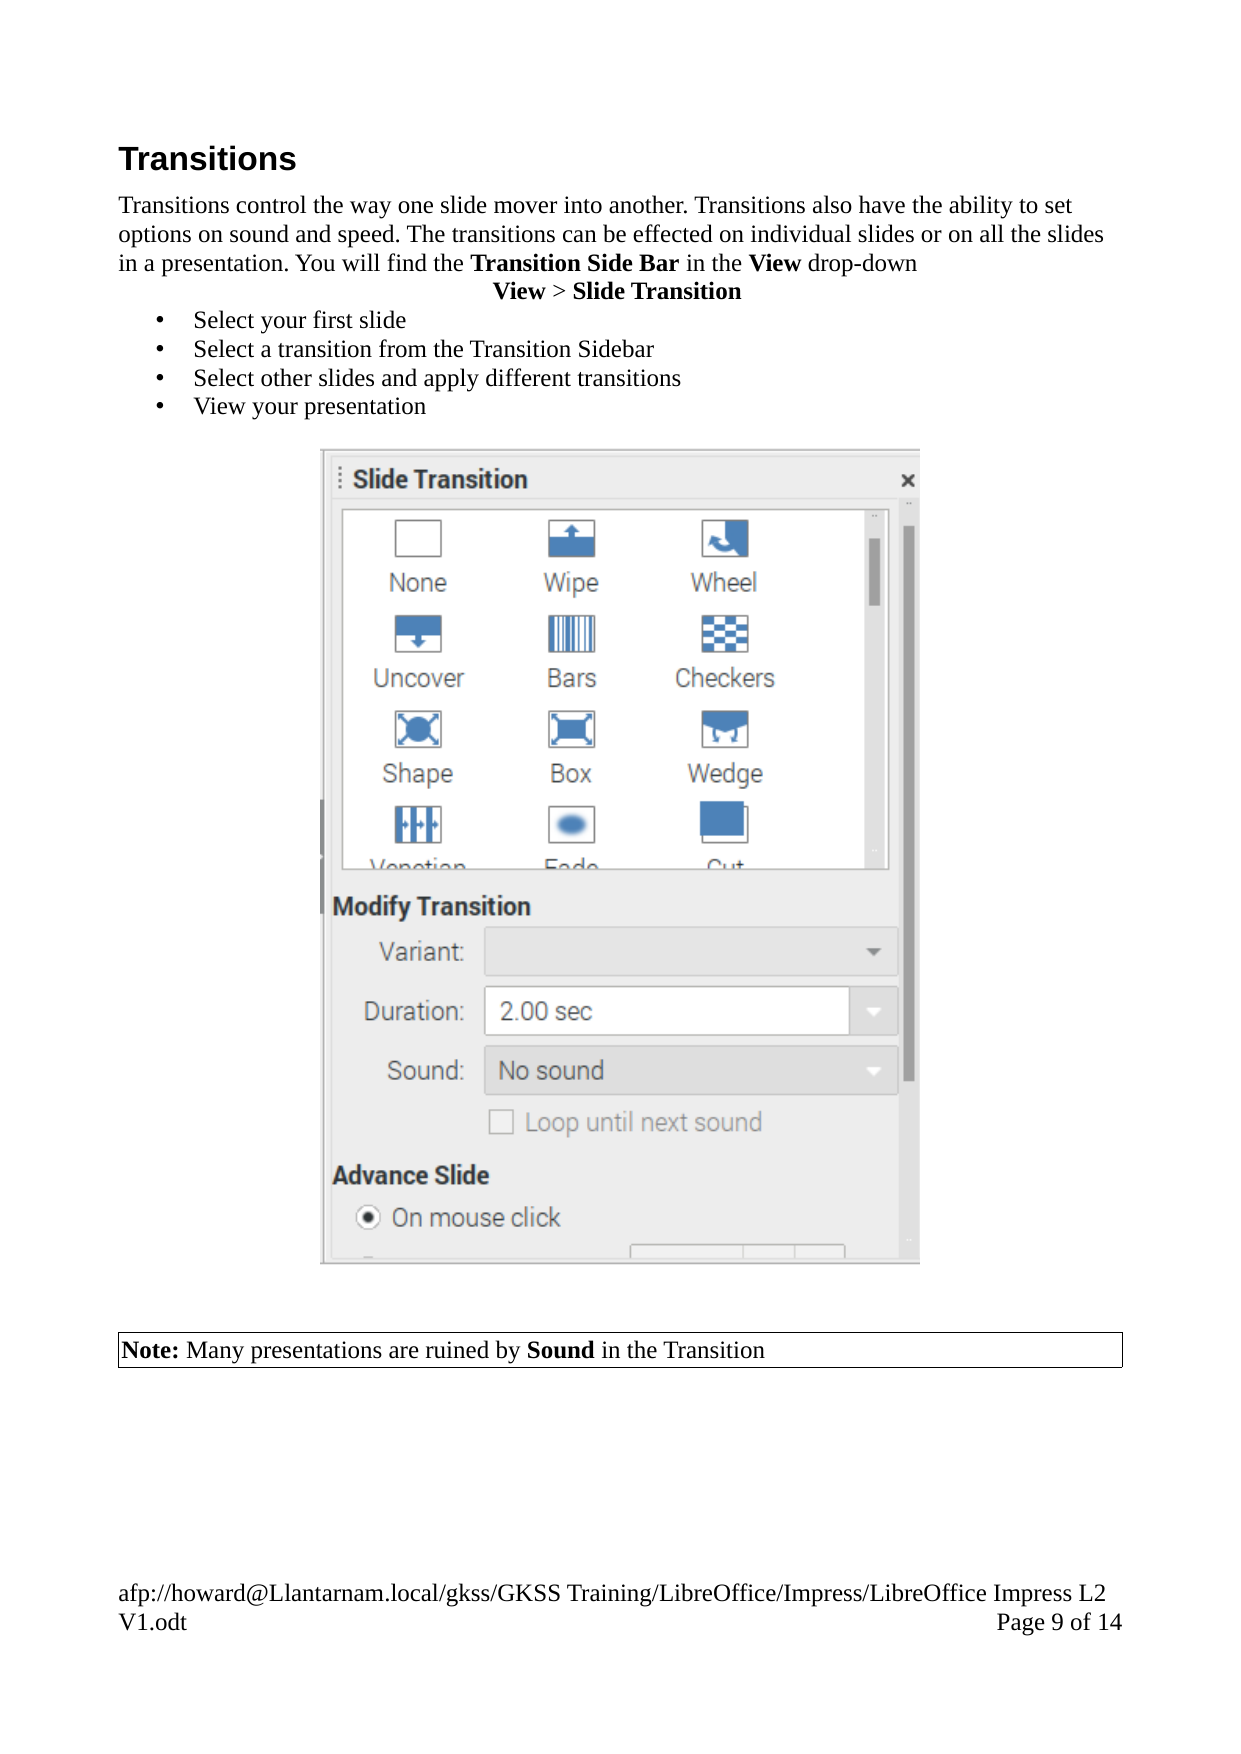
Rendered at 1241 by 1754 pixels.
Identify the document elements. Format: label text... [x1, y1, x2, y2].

text Note: Many presentations are ruined by Sound in the Transition [119, 1333, 1122, 1367]
list View your presentation [156, 391, 1122, 420]
list Transitions control the way one slide mover into another. Transitions also have the ability to set options on sound and speed. The transitions can be effected on individual slides or on all the slides in a presentation. You will find the Transition Side Bar in the View drop-down [118, 190, 1122, 276]
picture [320, 448, 920, 1266]
subtitle Transitions [118, 139, 1122, 178]
list Select a transition from the Transition Sidebar [156, 334, 1122, 363]
list Select other slides and apply different transitions [156, 363, 1122, 391]
list View > Slide Transition [118, 276, 1122, 305]
list Select your first slide [156, 305, 1122, 334]
